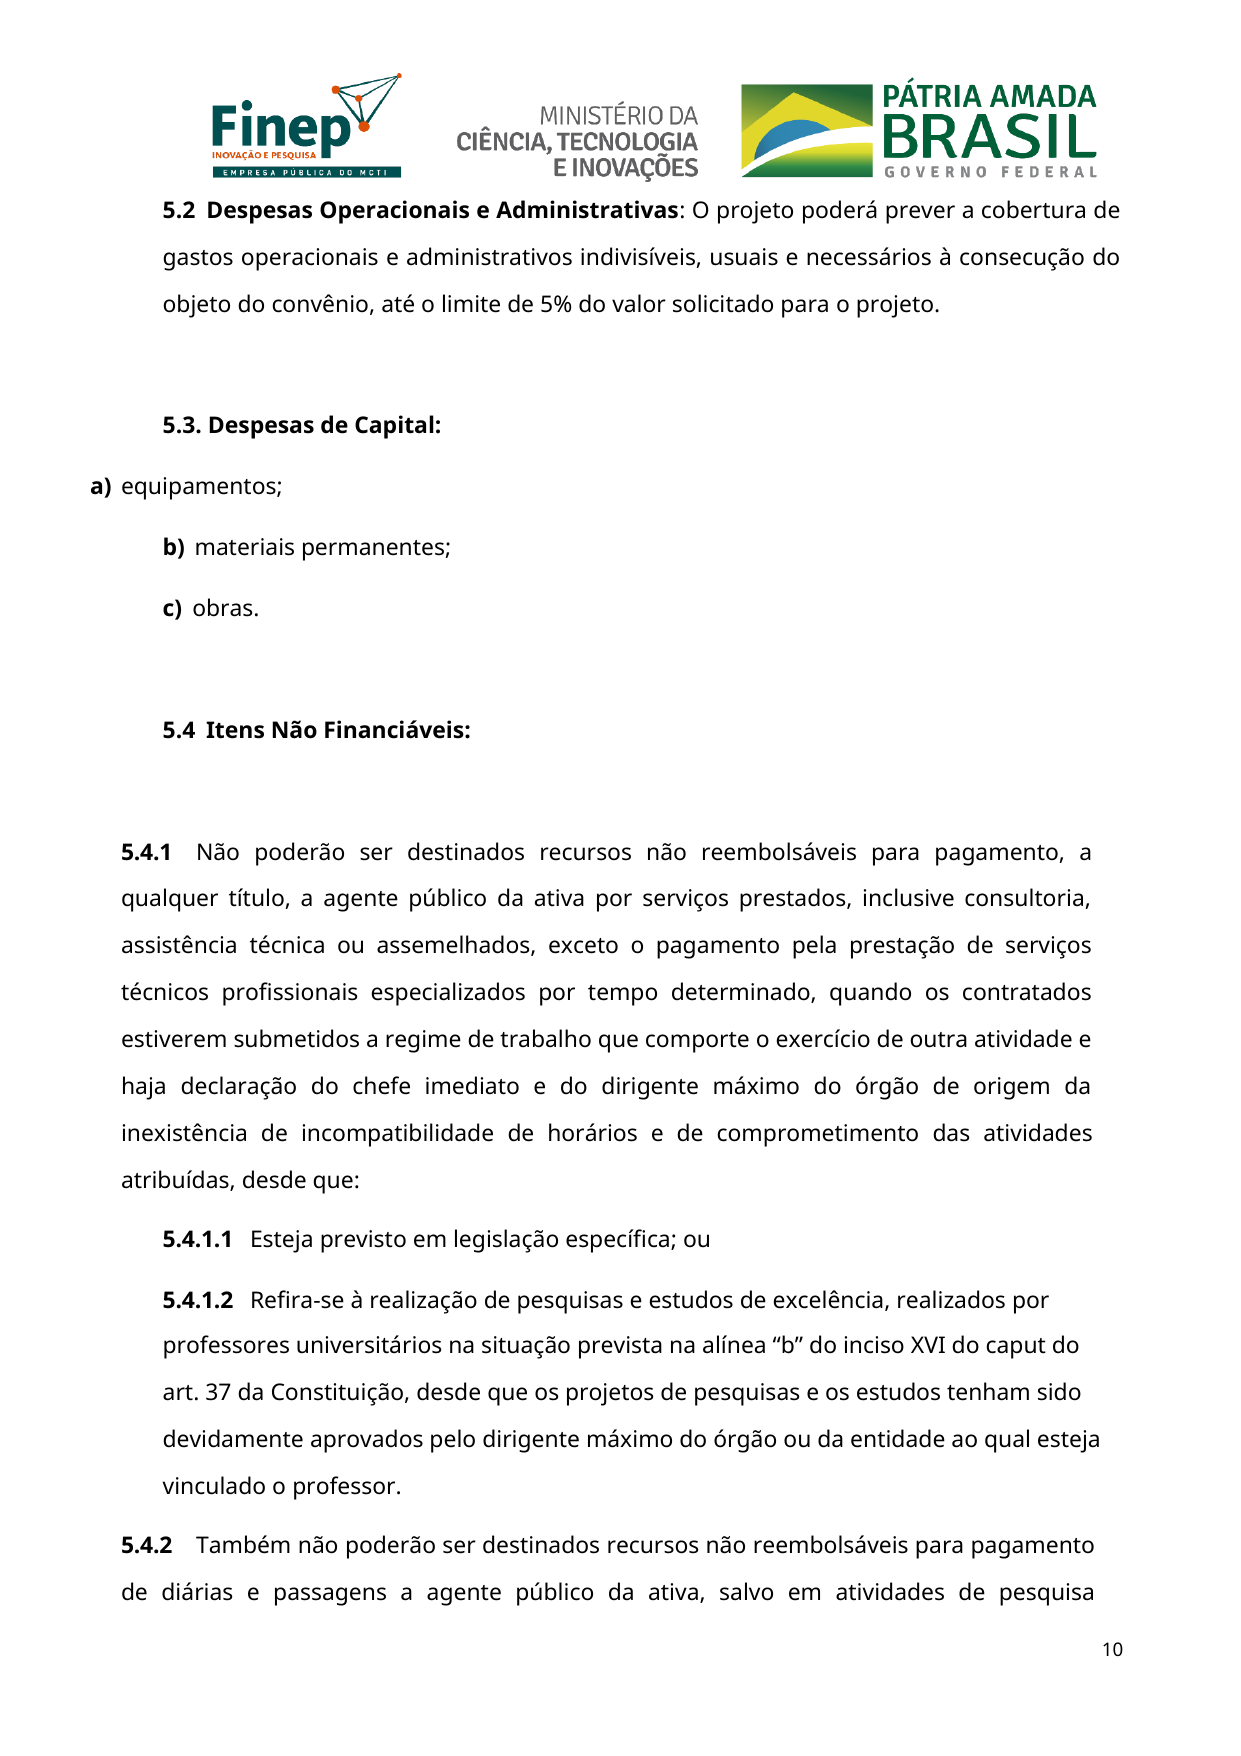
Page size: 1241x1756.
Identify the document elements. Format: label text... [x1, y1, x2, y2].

list equipamentos; [90, 470, 1188, 501]
list Despesas Operacionais e Administrativas: O projeto poderá prever a cobertura de gastos operacionais e administrativos indivisíveis, usuais e necessários à consecução do objeto do convênio, até o limite de 5% do valor solicitado para o projeto. [162, 194, 1121, 319]
list Esteja previsto em legislação específica; ou [162, 1223, 1188, 1254]
list Também não poderão ser destinados recursos não reembolsáveis para pagamento de diárias e passagens a agente público da ativa, salvo em atividades de pesquisa [121, 1529, 1096, 1607]
list materiais permanentes; [162, 531, 1188, 562]
list Itens Não Financiáveis: [162, 714, 1188, 745]
text professores universitários na situação prevista na alínea “b” do inciso XVI do caput do art. 37 da Constituição, desde que os projetos de pesquisas e os estudos tenham sido devidamente aprovados pelo dirigente máximo do órgão ou da entidade ao qual esteja vinculado o professor. [162, 1329, 1108, 1501]
list Não poderão ser destinados recursos não reembolsáveis para pagamento, a qualquer título, a agente público da ativa por serviços prestados, inclusive consultoria, assistência técnica ou assemelhados, exceto o pagamento pela prestação de serviços técnicos profissionais especializados por tempo determinado, quando os contratados estiverem submetidos a regime de trabalho que comporte o exercício de outra atividade e haja declaração do chefe imediato e do dirigente máximo do órgão de origem da inexistência de incompatibilidade de horários e de comprometimento das atividades atribuídas, desde que: [121, 836, 1093, 1195]
list obras. [162, 592, 1188, 623]
list Refira-se à realização de pesquisas e estudos de excelência, realizados por [162, 1284, 1188, 1315]
subtitle 5.3. Despesas de Capital: [162, 409, 1188, 441]
